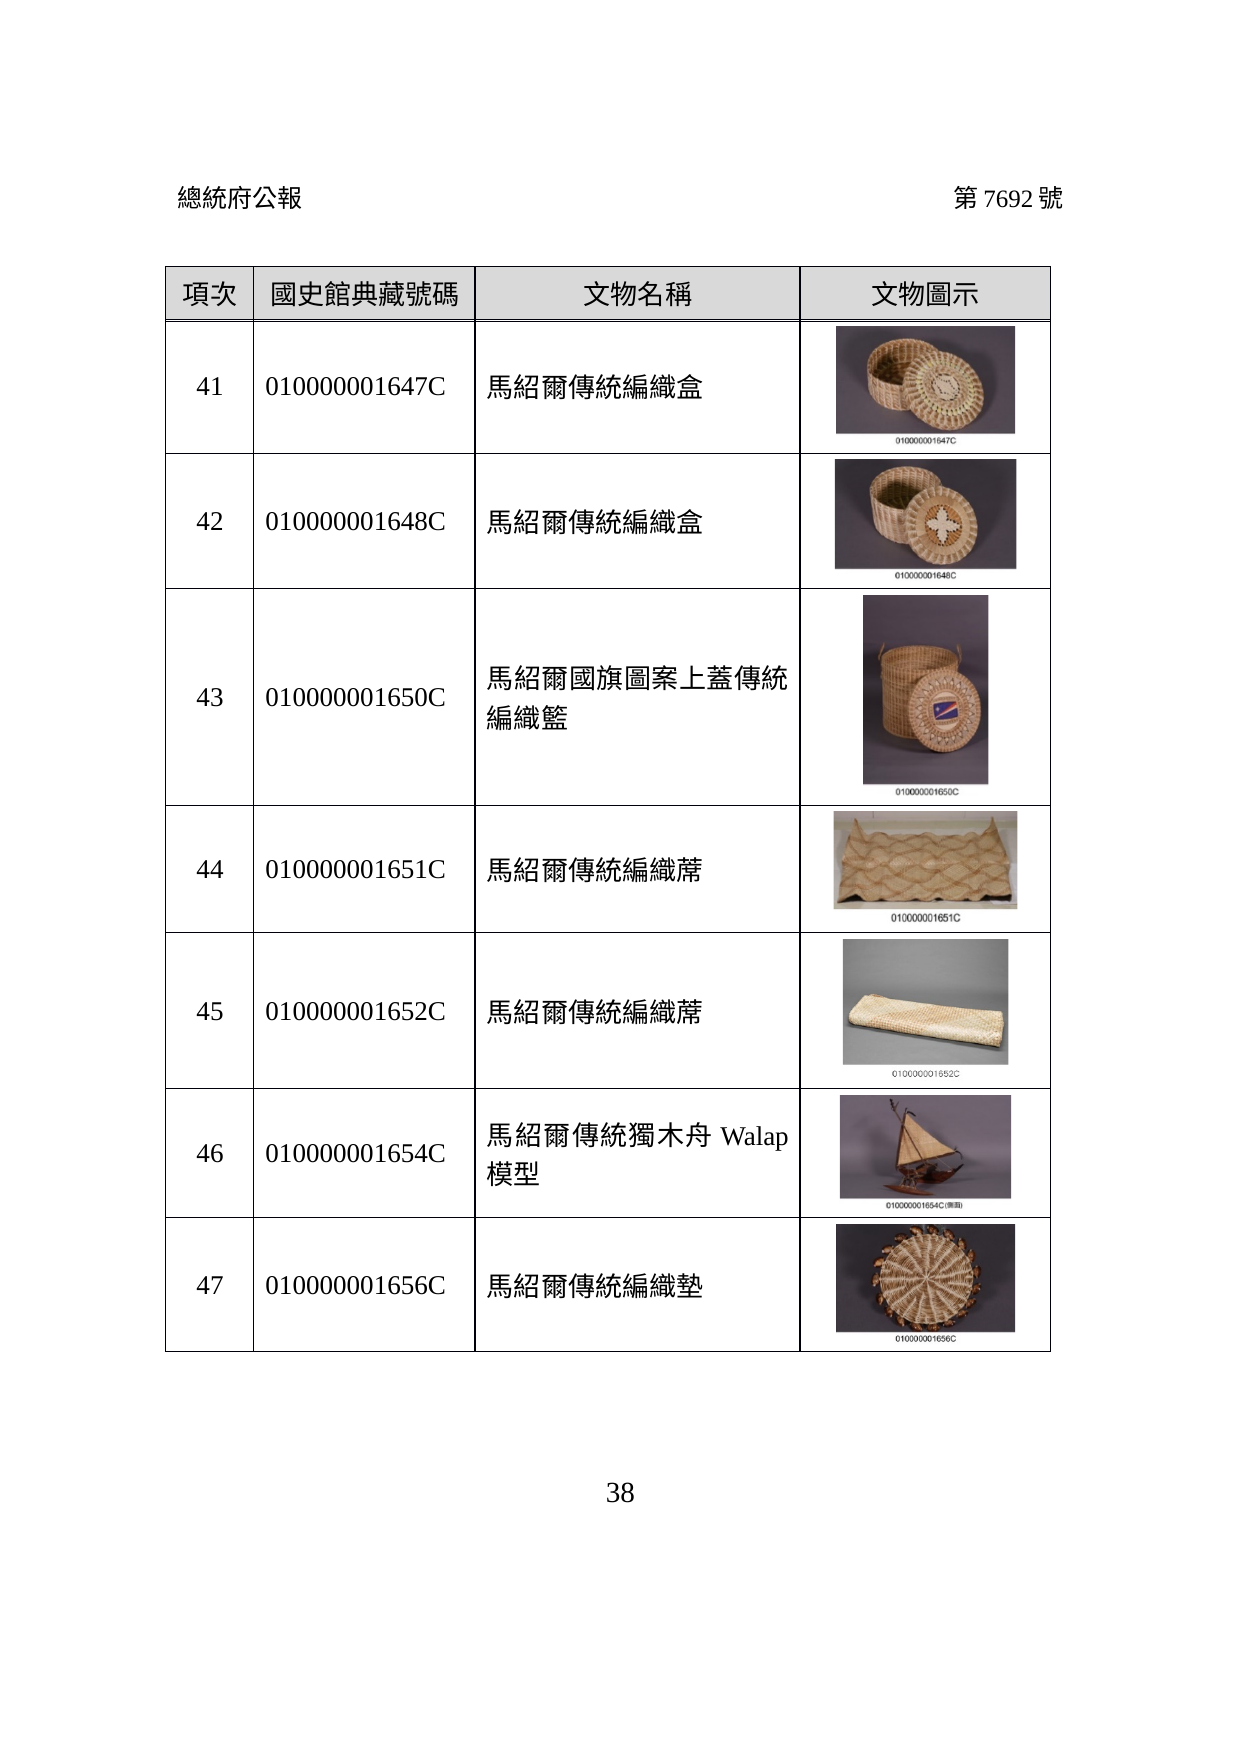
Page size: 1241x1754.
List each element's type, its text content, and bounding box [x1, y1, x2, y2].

table_cell 45 [166, 933, 253, 1088]
table_cell 010000001652C [254, 933, 474, 1088]
picture [833, 811, 1018, 926]
picture [836, 326, 1016, 447]
picture [842, 939, 1009, 1082]
table_cell 馬紹爾國旗圖案上蓋傳統編織籃 [476, 589, 799, 804]
table_cell 44 [166, 806, 253, 932]
table_cell 43 [166, 589, 253, 804]
table_cell 010000001656C [254, 1218, 474, 1351]
table_cell 馬紹爾傳統編織盒 [476, 454, 799, 588]
table_cell 010000001650C [254, 589, 474, 804]
table_cell 42 [166, 454, 253, 588]
picture [863, 595, 989, 798]
table_cell 010000001647C [254, 322, 474, 452]
table_cell 馬紹爾傳統獨木舟Walap模型 [476, 1089, 799, 1217]
table_cell 010000001648C [254, 454, 474, 588]
table_header 項次 [166, 267, 253, 319]
table_cell 馬紹爾傳統編織墊 [476, 1218, 799, 1351]
table_cell [801, 1089, 1050, 1217]
table_header 文物名稱 [476, 267, 799, 319]
table_cell 41 [166, 322, 253, 452]
table_cell 馬紹爾傳統編織盒 [476, 322, 799, 452]
table_header 國史館典藏號碼 [254, 267, 474, 319]
table_cell 47 [166, 1218, 253, 1351]
table_cell [801, 1218, 1050, 1351]
table_cell 46 [166, 1089, 253, 1217]
table_cell [801, 454, 1050, 588]
picture [839, 1095, 1012, 1211]
table_cell [801, 589, 1050, 804]
table_cell [801, 933, 1050, 1088]
table_cell 010000001651C [254, 806, 474, 932]
table_cell 馬紹爾傳統編織蓆 [476, 806, 799, 932]
picture [834, 459, 1017, 582]
table_header 文物圖示 [801, 267, 1050, 319]
picture [836, 1224, 1016, 1345]
table_cell [801, 806, 1050, 932]
table_cell 010000001654C [254, 1089, 474, 1217]
table_cell 馬紹爾傳統編織蓆 [476, 933, 799, 1088]
table_cell [801, 322, 1050, 452]
